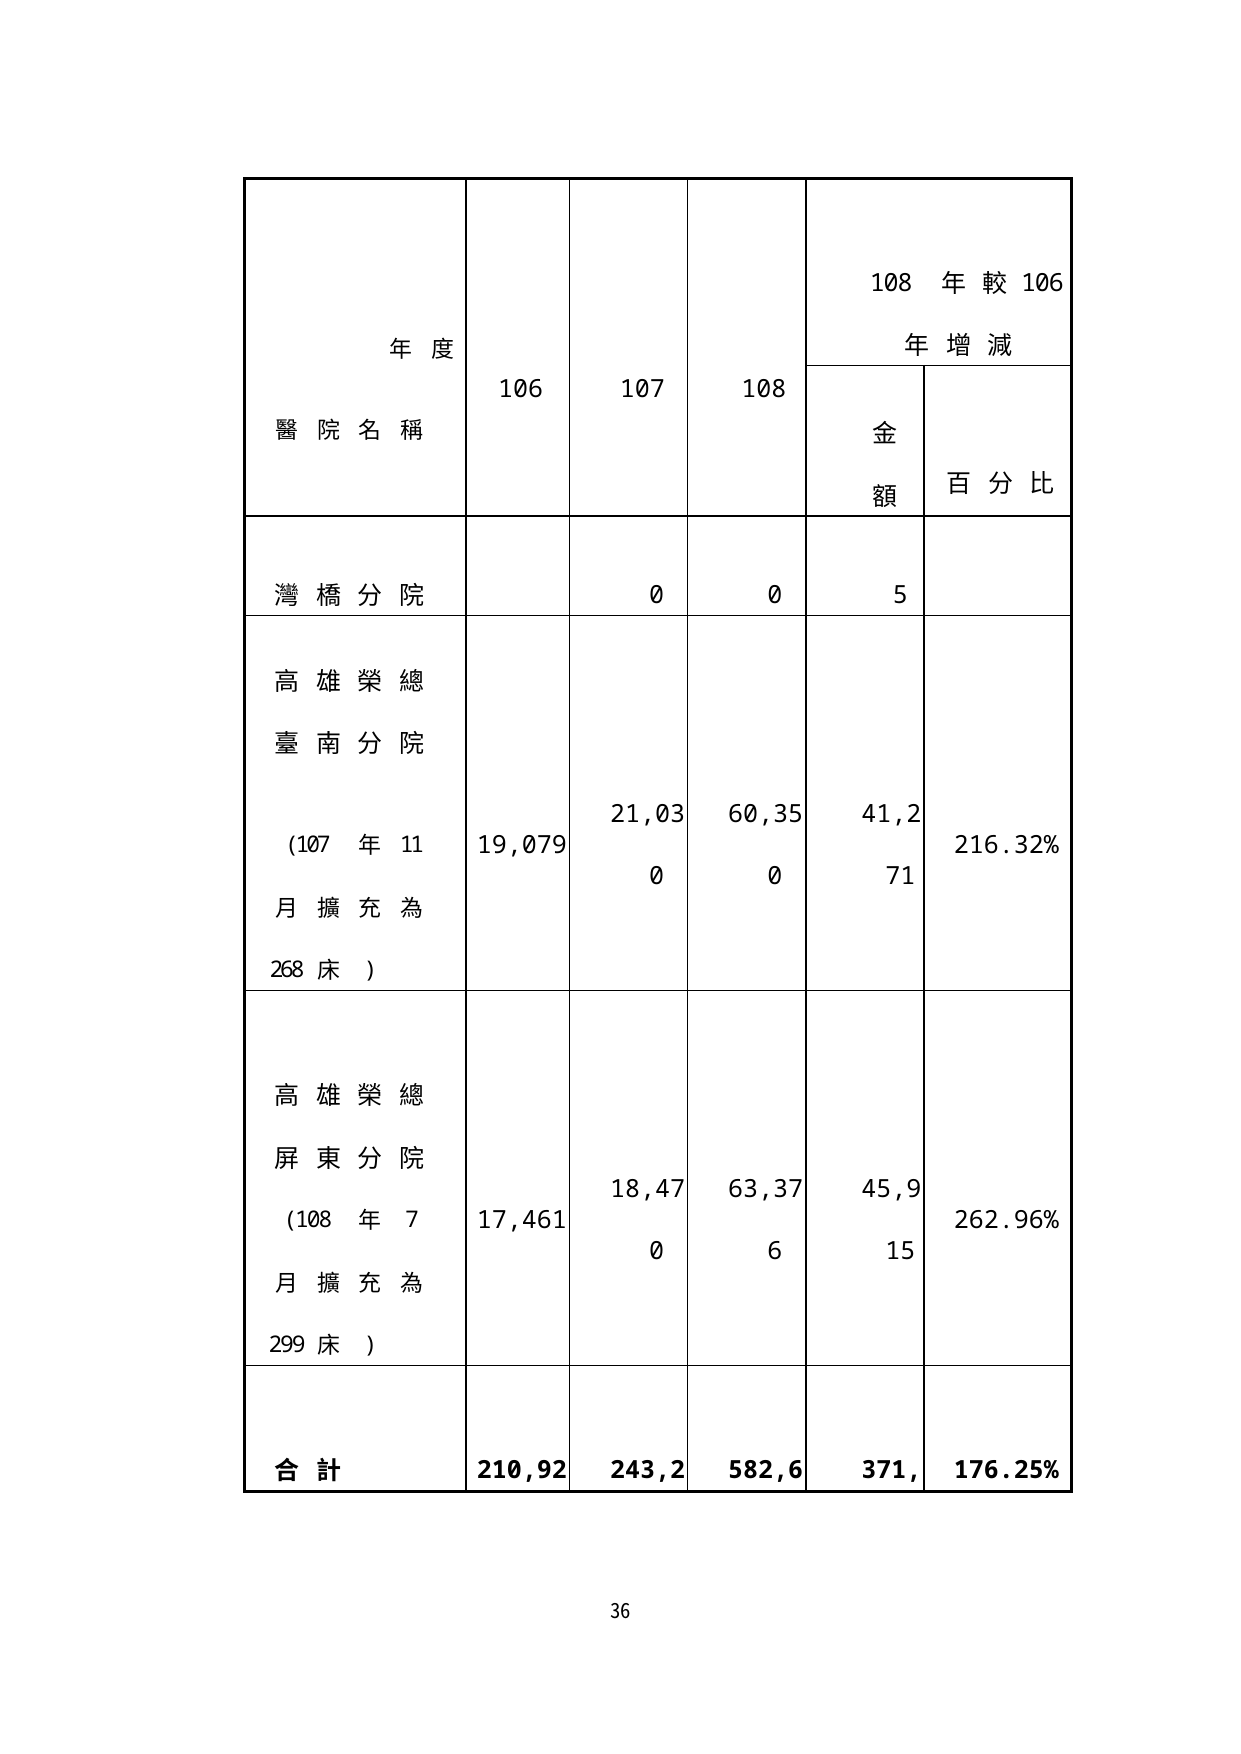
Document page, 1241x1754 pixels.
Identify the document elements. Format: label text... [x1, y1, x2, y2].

table_header 106 [467, 180, 569, 515]
table_cell 17,461 [467, 991, 569, 1365]
table_cell [467, 517, 569, 615]
table_cell 41,271 [807, 616, 923, 990]
table_cell 19,079 [467, 616, 569, 990]
table_cell 262.96% [925, 991, 1070, 1365]
table_cell 0 [570, 517, 687, 615]
table_cell 582,6 [688, 1366, 805, 1490]
table_cell 灣橋分院 [246, 517, 465, 615]
table_cell 243,2 [570, 1366, 687, 1490]
table_header 年度 醫院名稱 [246, 180, 465, 515]
table_cell 5 [807, 517, 923, 615]
table_cell 216.32% [925, 616, 1070, 990]
table_cell 45,915 [807, 991, 923, 1365]
table_cell 18,470 [570, 991, 687, 1365]
table_cell 371, [807, 1366, 923, 1490]
table_cell 21,030 [570, 616, 687, 990]
table_header 107 [570, 180, 687, 515]
table_cell 高雄榮總臺南分院 (107年11月擴充為268床) [246, 616, 465, 990]
table_cell 高雄榮總屏東分院 (108年7月擴充為299床) [246, 991, 465, 1365]
table_header 108年較106年增減 [807, 180, 1070, 365]
table_cell 百分比 [925, 366, 1070, 515]
table_cell 金額 [807, 366, 923, 515]
table_cell [925, 517, 1070, 615]
table_cell 210,92 [467, 1366, 569, 1490]
table_header 108 [688, 180, 805, 515]
table_cell 0 [688, 517, 805, 615]
table_cell 合計 [246, 1366, 465, 1490]
table_cell 60,350 [688, 616, 805, 990]
table_cell 63,376 [688, 991, 805, 1365]
table_cell 176.25% [925, 1366, 1070, 1490]
